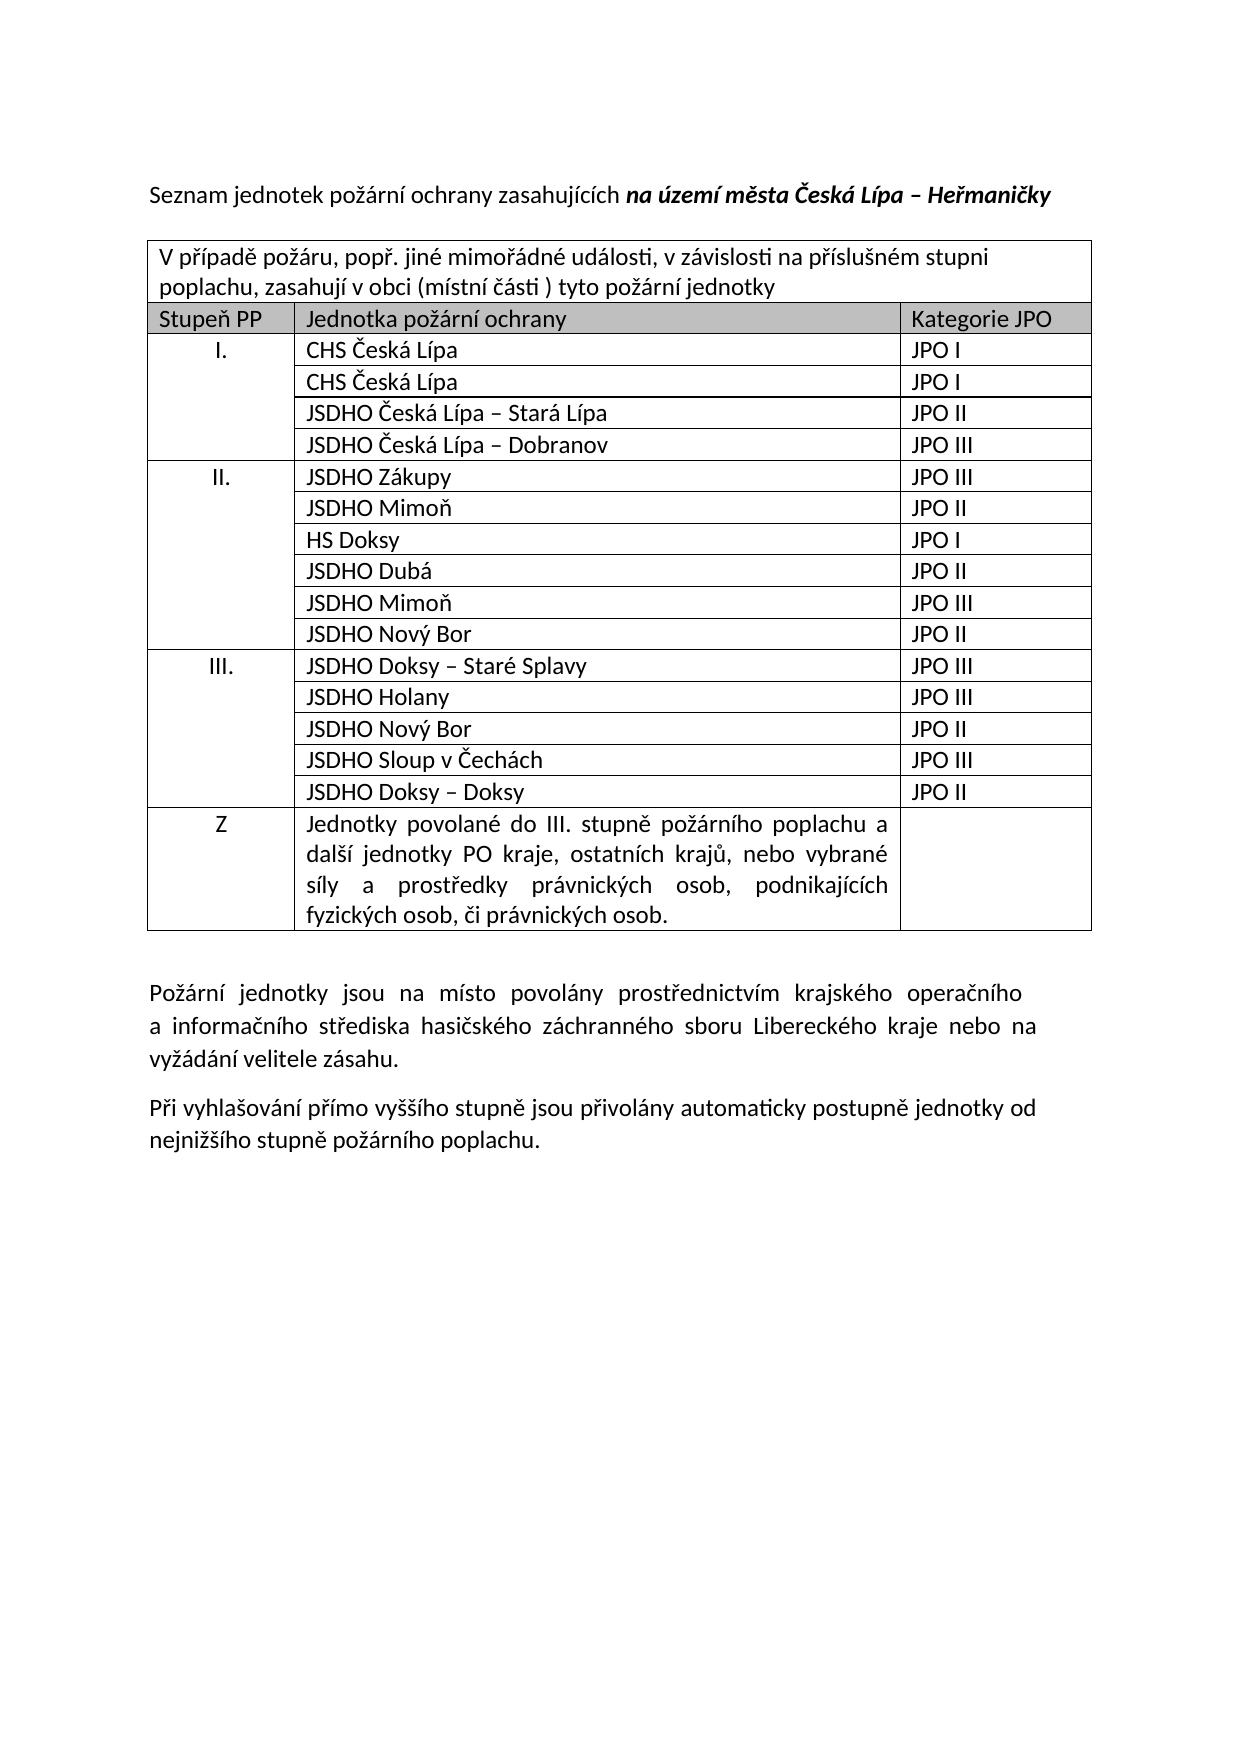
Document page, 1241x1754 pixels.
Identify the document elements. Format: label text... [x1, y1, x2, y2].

text Při vyhlašování přímo vyššího stupně jsou přivolány automaticky postupně jednotky od nejnižšího stupně požárního poplachu. [149, 1092, 1038, 1155]
table_cell CHS Česká Lípa [295, 334, 900, 365]
table_cell [901, 808, 1091, 930]
table_cell JPO I [901, 524, 1091, 554]
table_cell JPO II [901, 555, 1091, 586]
table_cell JPO II [901, 619, 1091, 649]
table_cell JSDHO Holany [295, 682, 900, 712]
table_cell II. [148, 461, 294, 649]
table_cell JSDHO Doksy – Doksy [295, 776, 900, 807]
table_cell JPO III [901, 682, 1091, 712]
table_cell JPO II [901, 398, 1091, 428]
table_cell Stupeň PP [148, 303, 294, 333]
table_cell HS Doksy [295, 524, 900, 554]
table_cell JSDHO Česká Lípa – Dobranov [295, 429, 900, 459]
table_cell JSDHO Zákupy [295, 461, 900, 491]
table_cell JPO III [901, 429, 1091, 459]
text Seznam jednotek požární ochrany zasahujících na území města Česká Lípa – Heřmaničky [149, 179, 1093, 210]
table_cell Jednotky povolané do III. stupně požárního poplachu a další jednotky PO kraje, ostatních krajů, nebo vybrané síly a prostředky právnických osob, podnikajících fyzických osob, či právnických osob. [295, 808, 900, 930]
table_cell JPO II [901, 776, 1091, 807]
table_cell JSDHO Doksy – Staré Splavy [295, 650, 900, 681]
table_cell Jednotka požární ochrany [295, 303, 900, 333]
table_header V případě požáru, popř. jiné mimořádné události, v závislosti na příslušném stupni poplachu, zasahují v obci (místní části ) tyto požární jednotky [148, 241, 1091, 302]
table_cell JSDHO Mimoň [295, 492, 900, 523]
table_cell JPO III [901, 745, 1091, 775]
table_cell JPO I [901, 334, 1091, 365]
table_cell JSDHO Sloup v Čechách [295, 745, 900, 775]
table_cell JPO III [901, 650, 1091, 681]
table_cell JSDHO Dubá [295, 555, 900, 586]
table_cell JPO III [901, 587, 1091, 617]
table_cell Z [148, 808, 294, 930]
table_cell JSDHO Nový Bor [295, 713, 900, 744]
table_cell JPO II [901, 713, 1091, 744]
table_cell Kategorie JPO [901, 303, 1091, 333]
table_cell JPO I [901, 366, 1091, 396]
table_cell CHS Česká Lípa [295, 366, 900, 396]
text Požární jednotky jsou na místo povolány prostřednictvím krajského operačního a informačního střediska hasičského záchranného sboru Libereckého kraje nebo na vyžádání velitele zásahu. [149, 977, 1038, 1073]
table_cell III. [148, 650, 294, 807]
table_cell JPO II [901, 492, 1091, 523]
table_cell I. [148, 334, 294, 459]
table_cell JPO III [901, 461, 1091, 491]
table_cell JSDHO Mimoň [295, 587, 900, 617]
table_cell JSDHO Nový Bor [295, 619, 900, 649]
table_cell JSDHO Česká Lípa – Stará Lípa [295, 398, 900, 428]
